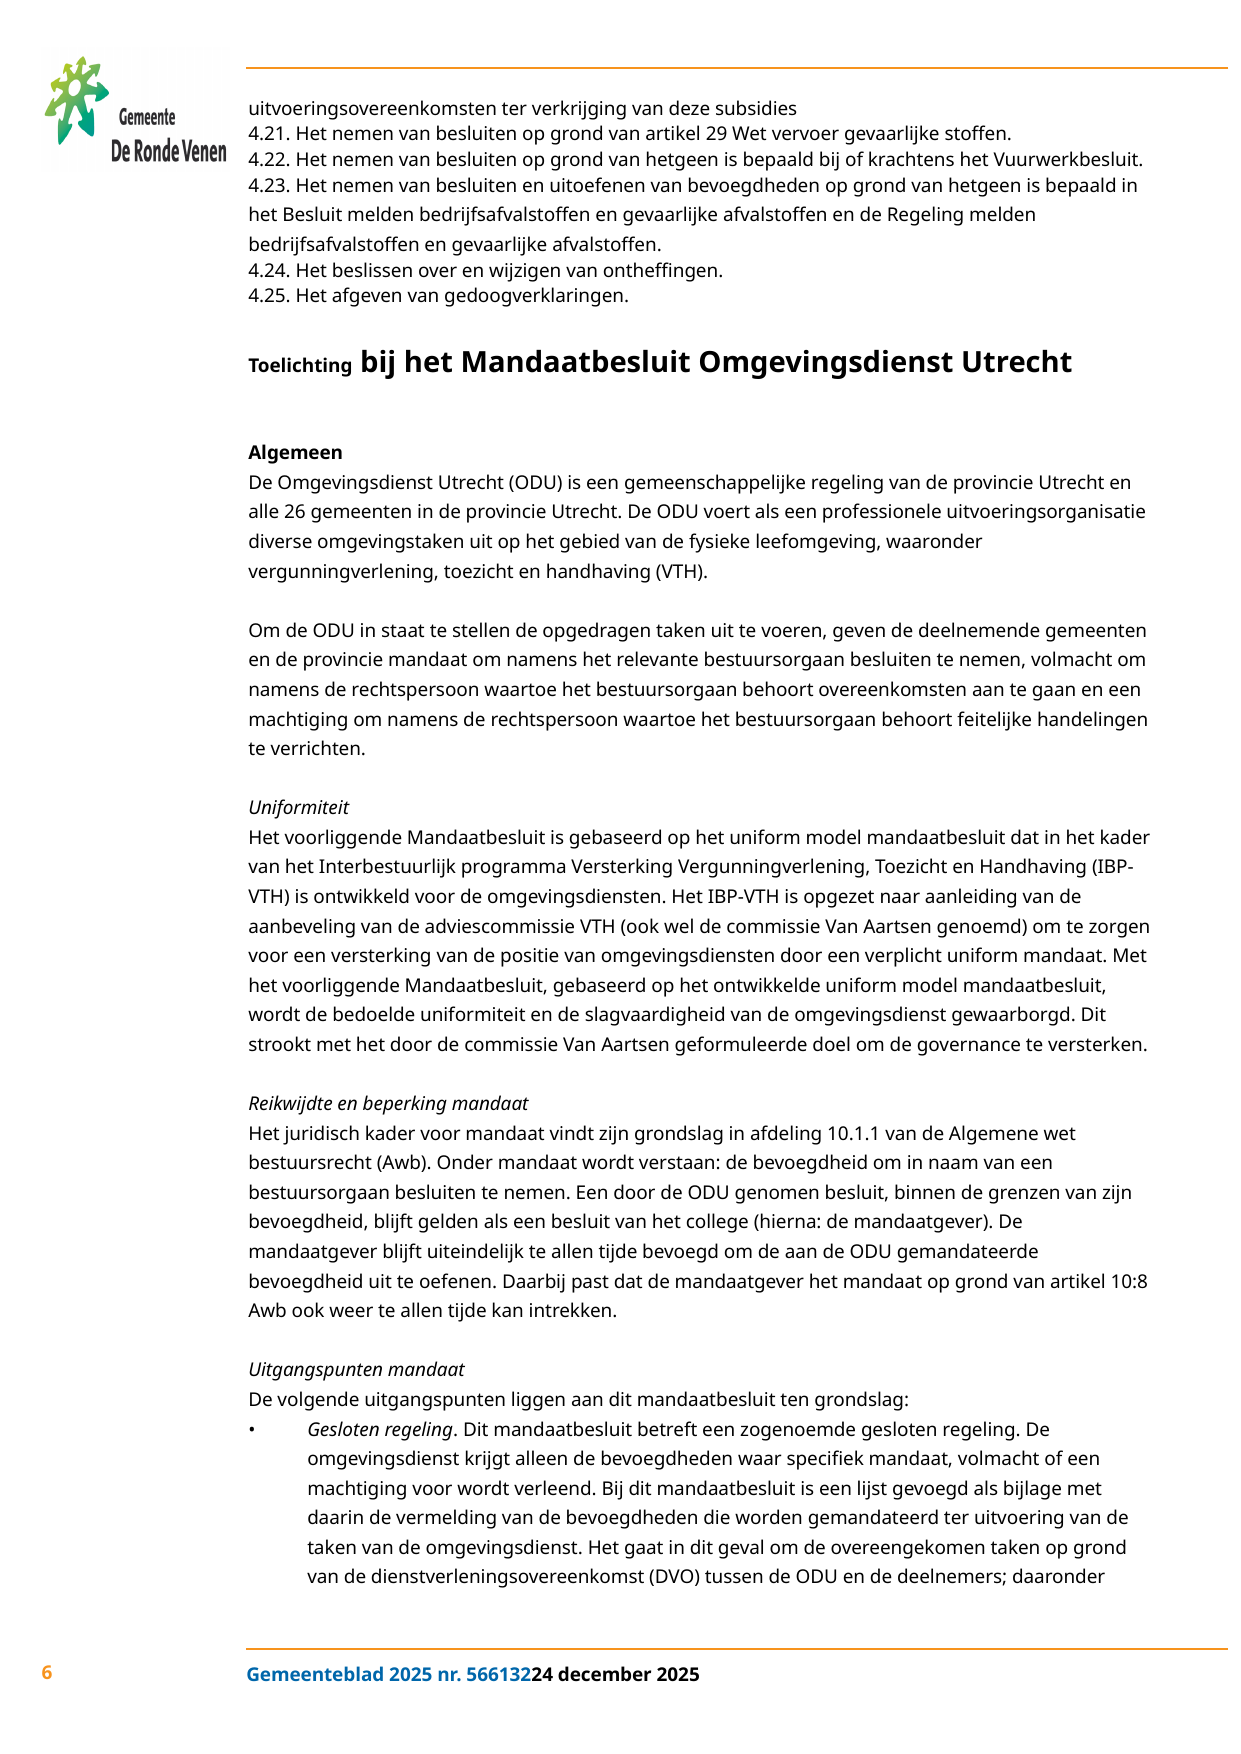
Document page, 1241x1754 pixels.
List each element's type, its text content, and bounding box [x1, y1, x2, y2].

table_cell 4.25. Het afgeven van gedoogverklaringen. [248, 283, 1152, 308]
table_cell 4.23. Het nemen van besluiten en uitoefenen van bevoegdheden op grond van hetgeen is bepaald in het Besluit melden bedrijfsafvalstoffen en gevaarlijke afvalstoffen en de Regeling melden bedrijfsafvalstoffen en gevaarlijke afvalstoffen. [248, 172, 1152, 257]
text Algemeen [248, 439, 1152, 465]
text Het voorliggende Mandaatbesluit is gebaseerd op het uniform model mandaatbesluit dat in het kader van het Interbestuurlijk programma Versterking Vergunningverlening, Toezicht en Handhaving (IBP-VTH) is ontwikkeld voor de omgevingsdiensten. Het IBP-VTH is opgezet naar aanleiding van de aanbeveling van de adviescommissie VTH (ook wel de commissie Van Aartsen genoemd) om te zorgen voor een versterking van de positie van omgevingsdiensten door een verplicht uniform mandaat. Met het voorliggende Mandaatbesluit, gebaseerd op het ontwikkelde uniform model mandaatbesluit, wordt de bedoelde uniformiteit en de slagvaardigheid van de omgevingsdienst gewaarborgd. Dit strookt met het door de commissie Van Aartsen geformuleerde doel om de governance te versterken. [248, 824, 1152, 1057]
text Uniformiteit [248, 794, 1152, 820]
picture [41, 47, 231, 172]
table_cell 4.24. Het beslissen over en wijzigen van ontheffingen. [248, 257, 1152, 283]
text Toelichting bij het Mandaatbesluit Omgevingsdienst Utrecht [248, 341, 1152, 381]
table_cell 4.21. Het nemen van besluiten op grond van artikel 29 Wet vervoer gevaarlijke stoffen. [248, 121, 1152, 146]
text Reikwijdte en beperking mandaat [248, 1090, 1152, 1116]
text Uitgangspunten mandaat [248, 1357, 1152, 1382]
text Om de ODU in staat te stellen de opgedragen taken uit te voeren, geven de deelnemende gemeenten en de provincie mandaat om namens het relevante bestuursorgaan besluiten te nemen, volmacht om namens de rechtspersoon waartoe het bestuursorgaan behoort overeenkomsten aan te gaan en een machtiging om namens de rechtspersoon waartoe het bestuursorgaan behoort feitelijke handelingen te verrichten. [248, 617, 1152, 761]
text Het juridisch kader voor mandaat vindt zijn grondslag in afdeling 10.1.1 van de Algemene wet bestuursrecht (Awb). Onder mandaat wordt verstaan: de bevoegdheid om in naam van een bestuursorgaan besluiten te nemen. Een door de ODU genomen besluit, binnen de grenzen van zijn bevoegdheid, blijft gelden als een besluit van het college (hierna: de mandaatgever). De mandaatgever blijft uiteindelijk te allen tijde bevoegd om de aan de ODU gemandateerde bevoegdheid uit te oefenen. Daarbij past dat de mandaatgever het mandaat op grond van artikel 10:8 Awb ook weer te allen tijde kan intrekken. [248, 1120, 1152, 1323]
text De volgende uitgangspunten liggen aan dit mandaatbesluit ten grondslag: [248, 1386, 1152, 1412]
list Gesloten regeling. Dit mandaatbesluit betreft een zogenoemde gesloten regeling. De omgevingsdienst krijgt alleen de bevoegdheden waar specifiek mandaat, volmacht of een machtiging voor wordt verleend. Bij dit mandaatbesluit is een lijst gevoegd als bijlage met daarin de vermelding van de bevoegdheden die worden gemandateerd ter uitvoering van de taken van de omgevingsdienst. Het gaat in dit geval om de overeengekomen taken op grond van de dienstverleningsovereenkomst (DVO) tussen de ODU en de deelnemers; daaronder [248, 1416, 1152, 1589]
text De Omgevingsdienst Utrecht (ODU) is een gemeenschappelijke regeling van de provincie Utrecht en alle 26 gemeenten in de provincie Utrecht. De ODU voert als een professionele uitvoeringsorganisatie diverse omgevingstaken uit op het gebied van de fysieke leefomgeving, waaronder vergunningverlening, toezicht en handhaving (VTH). [248, 469, 1152, 584]
table_cell 4.22. Het nemen van besluiten op grond van hetgeen is bepaald bij of krachtens het Vuurwerkbesluit. [248, 146, 1152, 172]
table_cell uitvoeringsovereenkomsten ter verkrijging van deze subsidies [248, 95, 1152, 121]
